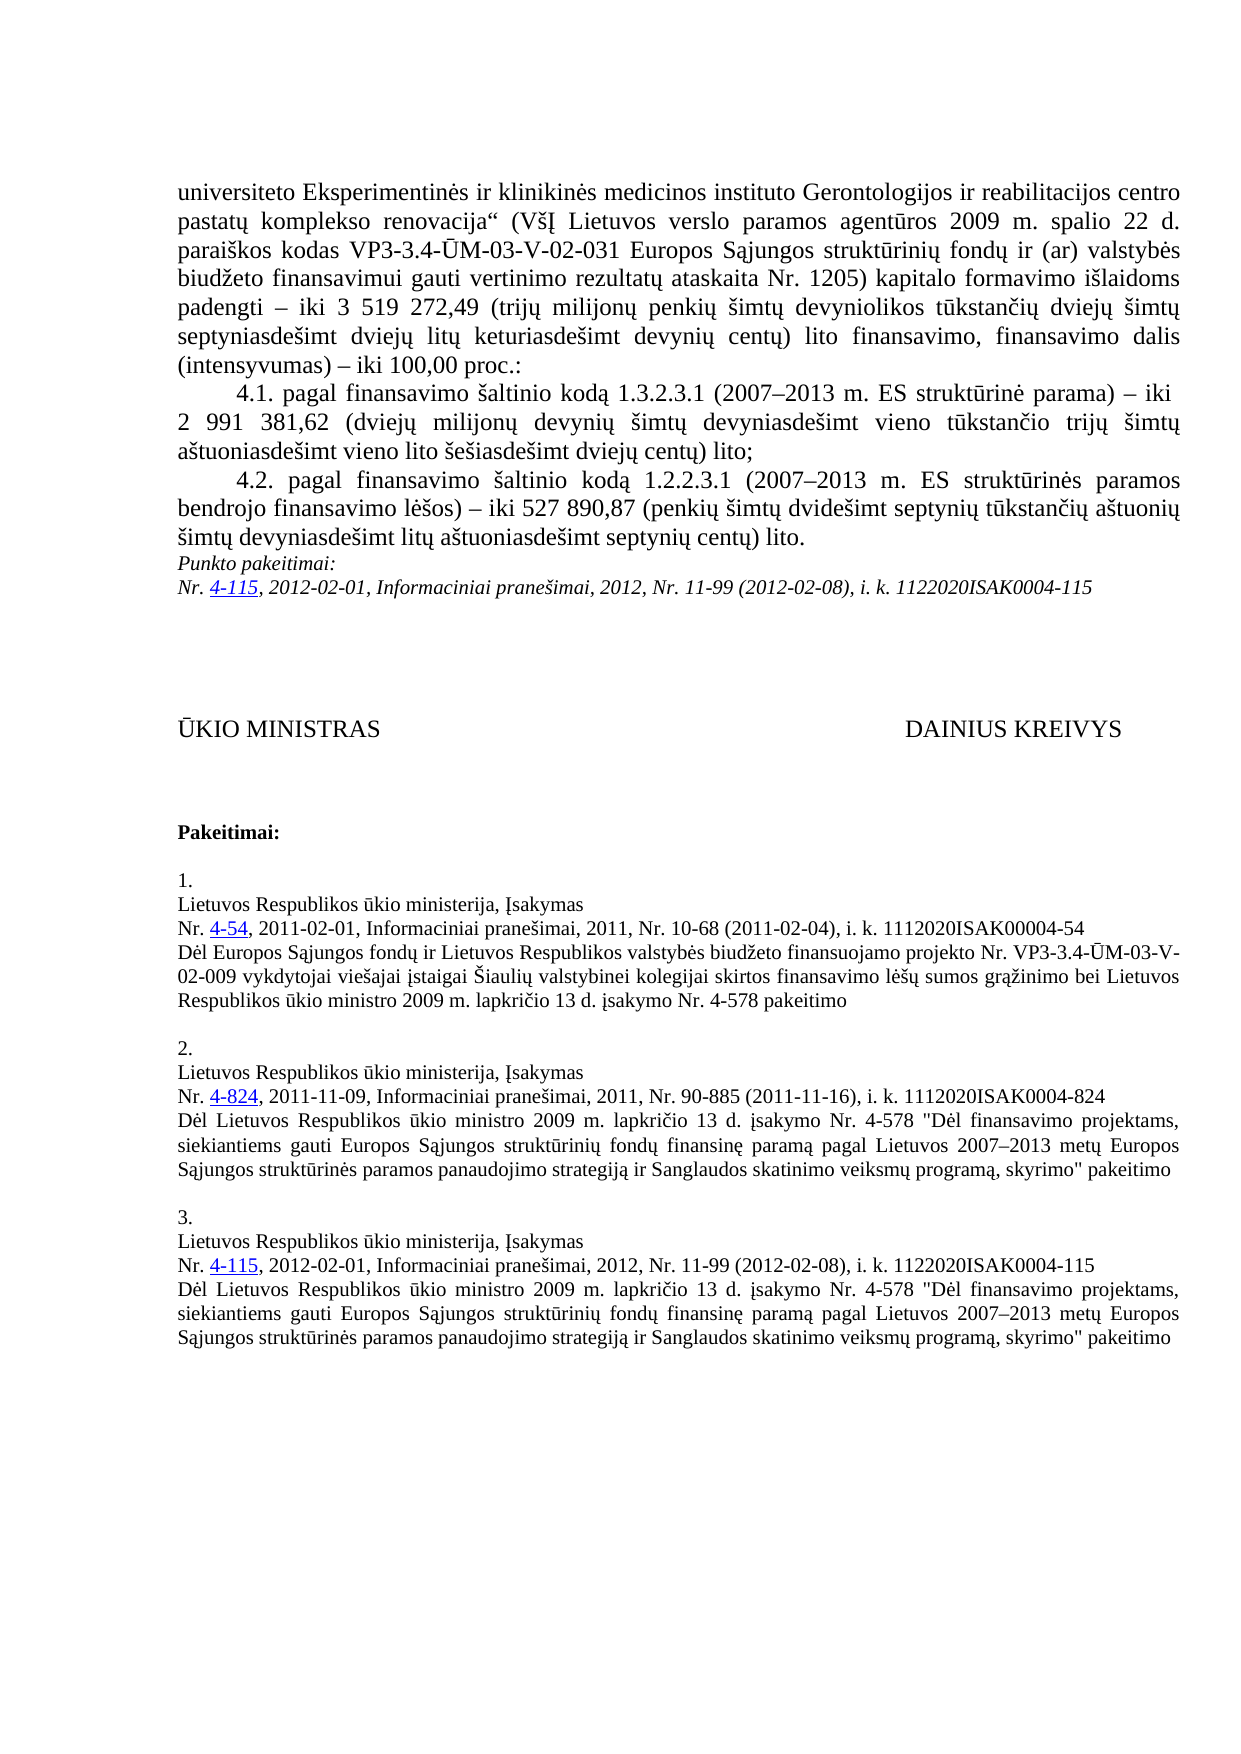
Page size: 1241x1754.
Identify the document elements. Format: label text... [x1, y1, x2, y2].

text Dėl Europos Sąjungos fondų ir Lietuvos Respublikos valstybės biudžeto finansuojamo projekto Nr. VP3-3.4-ŪM-03-V-02-009 vykdytojai viešajai įstaigai Šiaulių valstybinei kolegijai skirtos finansavimo lėšų sumos grąžinimo bei Lietuvos Respublikos ūkio ministro 2009 m. lapkričio 13 d. įsakymo Nr. 4-578 pakeitimo [177, 940, 1181, 1012]
text Nr. 4-115, 2012-02-01, Informaciniai pranešimai, 2012, Nr. 11-99 (2012-02-08), i. k. 1122020ISAK0004-115 [177, 575, 1181, 599]
text Lietuvos Respublikos ūkio ministerija, Įsakymas [177, 1229, 1181, 1253]
text 2. [177, 1036, 1181, 1060]
text Nr. 4-54, 2011-02-01, Informaciniai pranešimai, 2011, Nr. 10-68 (2011-02-04), i. k. 1112020ISAK00004-54 [177, 916, 1181, 940]
text Dėl Lietuvos Respublikos ūkio ministro 2009 m. lapkričio 13 d. įsakymo Nr. 4-578 "Dėl finansavimo projektams, siekiantiems gauti Europos Sąjungos struktūrinių fondų finansinę paramą pagal Lietuvos 2007–2013 metų Europos Sąjungos struktūrinės paramos panaudojimo strategiją ir Sanglaudos skatinimo veiksmų programą, skyrimo" pakeitimo [177, 1108, 1181, 1181]
text Nr. 4-115, 2012-02-01, Informaciniai pranešimai, 2012, Nr. 11-99 (2012-02-08), i. k. 1122020ISAK0004-115 [177, 1253, 1181, 1277]
text 4.1. pagal finansavimo šaltinio kodą 1.3.2.3.1 (2007–2013 m. ES struktūrinė parama) – iki 2 991 381,62 (dviejų milijonų devynių šimtų devyniasdešimt vieno tūkstančio trijų šimtų aštuoniasdešimt vieno lito šešiasdešimt dviejų centų) lito; [177, 378, 1181, 465]
text Ūkio ministras Dainius Kreivys [177, 714, 1181, 743]
text universiteto Eksperimentinės ir klinikinės medicinos instituto Gerontologijos ir reabilitacijos centro pastatų komplekso renovacija“ (VšĮ Lietuvos verslo paramos agentūros 2009 m. spalio 22 d. paraiškos kodas VP3-3.4-ŪM-03-V-02-031 Europos Sąjungos struktūrinių fondų ir (ar) valstybės biudžeto finansavimui gauti vertinimo rezultatų ataskaita Nr. 1205) kapitalo formavimo išlaidoms padengti – iki 3 519 272,49 (trijų milijonų penkių šimtų devyniolikos tūkstančių dviejų šimtų septyniasdešimt dviejų litų keturiasdešimt devynių centų) lito finansavimo, finansavimo dalis (intensyvumas) – iki 100,00 proc.: [177, 177, 1181, 378]
text 3. [177, 1205, 1181, 1229]
text 4.2. pagal finansavimo šaltinio kodą 1.2.2.3.1 (2007–2013 m. ES struktūrinės paramos bendrojo finansavimo lėšos) – iki 527 890,87 (penkių šimtų dvidešimt septynių tūkstančių aštuonių šimtų devyniasdešimt litų aštuoniasdešimt septynių centų) lito. [177, 465, 1181, 551]
text Dėl Lietuvos Respublikos ūkio ministro 2009 m. lapkričio 13 d. įsakymo Nr. 4-578 "Dėl finansavimo projektams, siekiantiems gauti Europos Sąjungos struktūrinių fondų finansinę paramą pagal Lietuvos 2007–2013 metų Europos Sąjungos struktūrinės paramos panaudojimo strategiją ir Sanglaudos skatinimo veiksmų programą, skyrimo" pakeitimo [177, 1277, 1181, 1349]
text Lietuvos Respublikos ūkio ministerija, Įsakymas [177, 1060, 1181, 1084]
text Lietuvos Respublikos ūkio ministerija, Įsakymas [177, 892, 1181, 916]
text 1. [177, 868, 1181, 892]
text Punkto pakeitimai: [177, 551, 1181, 575]
text Pakeitimai: [177, 820, 1181, 844]
text Nr. 4-824, 2011-11-09, Informaciniai pranešimai, 2011, Nr. 90-885 (2011-11-16), i. k. 1112020ISAK0004-824 [177, 1084, 1181, 1108]
